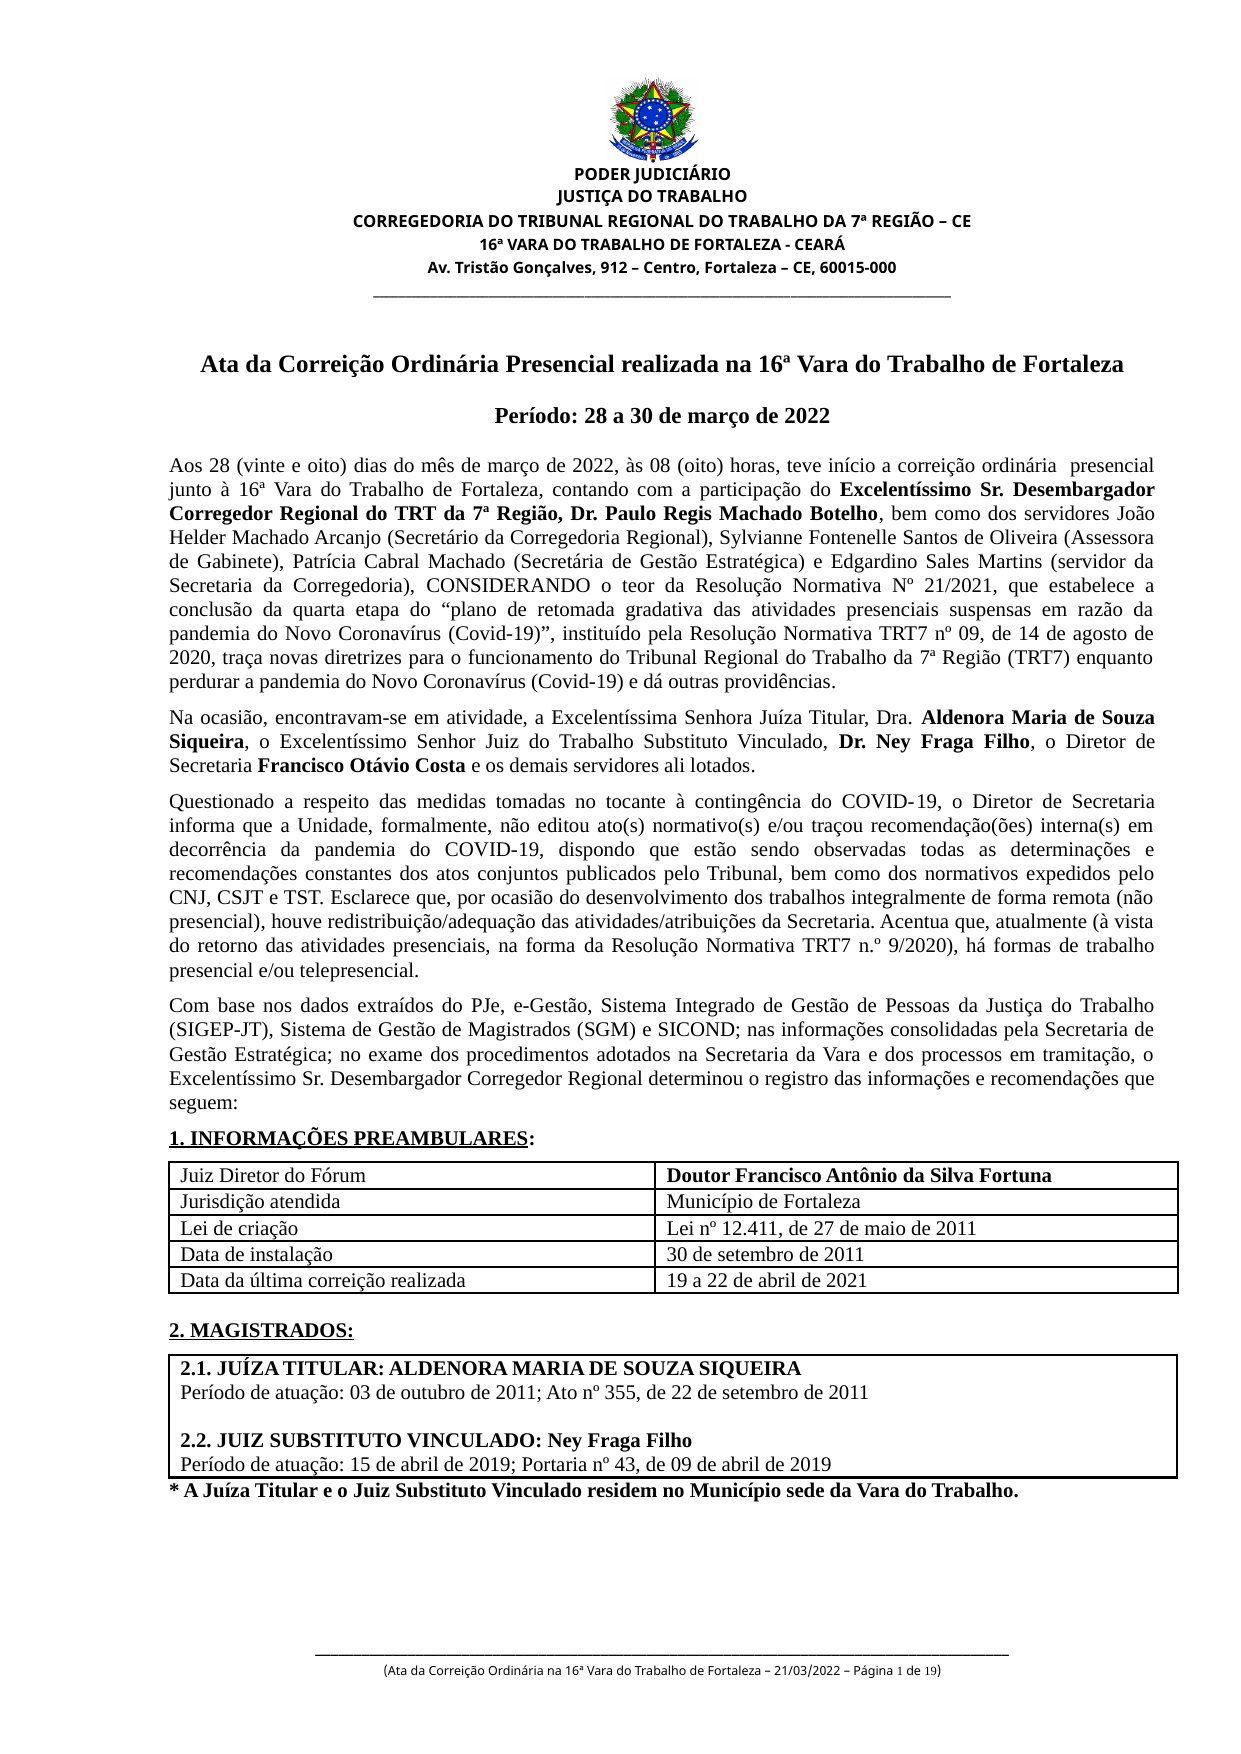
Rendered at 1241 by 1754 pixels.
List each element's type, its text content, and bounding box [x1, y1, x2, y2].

table_cell 30 de setembro de 2011 [656, 1242, 1177, 1266]
table_header Doutor Francisco Antônio da Silva Fortuna [656, 1163, 1177, 1187]
text 2. MAGISTRADOS: [169, 1318, 1155, 1342]
text Com base nos dados extraídos do PJe, e-Gestão, Sistema Integrado de Gestão de Pessoas da Justiça do Trabalho (SIGEP-JT), Sistema de Gestão de Magistrados (SGM) e SICOND; nas informações consolidadas pela Secretaria de Gestão Estratégica; no exame dos procedimentos adotados na Secretaria da Vara e dos processos em tramitação, o Excelentíssimo Sr. Desembargador Corregedor Regional determinou o registro das informações e recomendações que seguem: [169, 993, 1155, 1114]
text * A Juíza Titular e o Juiz Substituto Vinculado residem no Município sede da Vara do Trabalho. [169, 1479, 1155, 1502]
table_cell Jurisdição atendida [170, 1190, 654, 1213]
table_header Juiz Diretor do Fórum [170, 1163, 654, 1187]
text Questionado a respeito das medidas tomadas no tocante à contingência do COVID-19, o Diretor de Secretaria informa que a Unidade, formalmente, não editou ato(s) normativo(s) e/ou traçou recomendação(ões) interna(s) em decorrência da pandemia do COVID-19, dispondo que estão sendo observadas todas as determinações e recomendações constantes dos atos conjuntos publicados pelo Tribunal, bem como dos normativos expedidos pelo CNJ, CSJT e TST. Esclarece que, por ocasião do desenvolvimento dos trabalhos integralmente de forma remota (não presencial), houve redistribuição/adequação das atividades/atribuições da Secretaria. Acentua que, atualmente (à vista do retorno das atividades presenciais, na forma da Resolução Normativa TRT7 n.º 9/2020), há formas de trabalho presencial e/ou telepresencial. [169, 789, 1155, 982]
table_cell Data de instalação [170, 1242, 654, 1266]
table_cell Lei nº 12.411, de 27 de maio de 2011 [656, 1216, 1177, 1240]
table_cell Data da última correição realizada [170, 1268, 654, 1292]
text 1. INFORMAÇÕES PREAMBULARES: [169, 1125, 1155, 1149]
text Ata da Correição Ordinária Presencial realizada na 16ª Vara do Trabalho de Fortaleza [169, 349, 1155, 378]
table_cell Município de Fortaleza [656, 1190, 1177, 1213]
table_header 2.1. JUÍZA TITULAR: ALDENORA MARIA DE SOUZA SIQUEIRA Período de atuação: 03 de outubro de 2011; Ato nº 355, de 22 de setembro de 2011 2.2. JUIZ SUBSTITUTO VINCULADO: Ney Fraga Filho Período de atuação: 15 de abril de 2019; Portaria nº 43, de 09 de abril de 2019 [170, 1356, 1176, 1476]
table_cell Lei de criação [170, 1216, 654, 1240]
picture [604, 75, 700, 164]
text Na ocasião, encontravam-se em atividade, a Excelentíssima Senhora Juíza Titular, Dra. Aldenora Maria de Souza Siqueira, o Excelentíssimo Senhor Juiz do Trabalho Substituto Vinculado, Dr. Ney Fraga Filho, o Diretor de Secretaria Francisco Otávio Costa e os demais servidores ali lotados. [169, 705, 1155, 777]
text Período: 28 a 30 de março de 2022 [169, 402, 1155, 429]
table_cell 19 a 22 de abril de 2021 [656, 1268, 1177, 1292]
text Aos 28 (vinte e oito) dias do mês de março de 2022, às 08 (oito) horas, teve início a correição ordinária presencial junto à 16ª Vara do Trabalho de Fortaleza, contando com a participação do Excelentíssimo Sr. Desembargador Corregedor Regional do TRT da 7ª Região, Dr. Paulo Regis Machado Botelho, bem como dos servidores João Helder Machado Arcanjo (Secretário da Corregedoria Regional), Sylvianne Fontenelle Santos de Oliveira (Assessora de Gabinete), Patrícia Cabral Machado (Secretária de Gestão Estratégica) e Edgardino Sales Martins (servidor da Secretaria da Corregedoria), CONSIDERANDO o teor da Resolução Normativa Nº 21/2021, que estabelece a conclusão da quarta etapa do “plano de retomada gradativa das atividades presenciais suspensas em razão da pandemia do Novo Coronavírus (Covid-19)”, instituído pela Resolução Normativa TRT7 nº 09, de 14 de agosto de 2020, traça novas diretrizes para o funcionamento do Tribunal Regional do Trabalho da 7ª Região (TRT7) enquanto perdurar a pandemia do Novo Coronavírus (Covid-19) e dá outras providências. [169, 453, 1155, 693]
